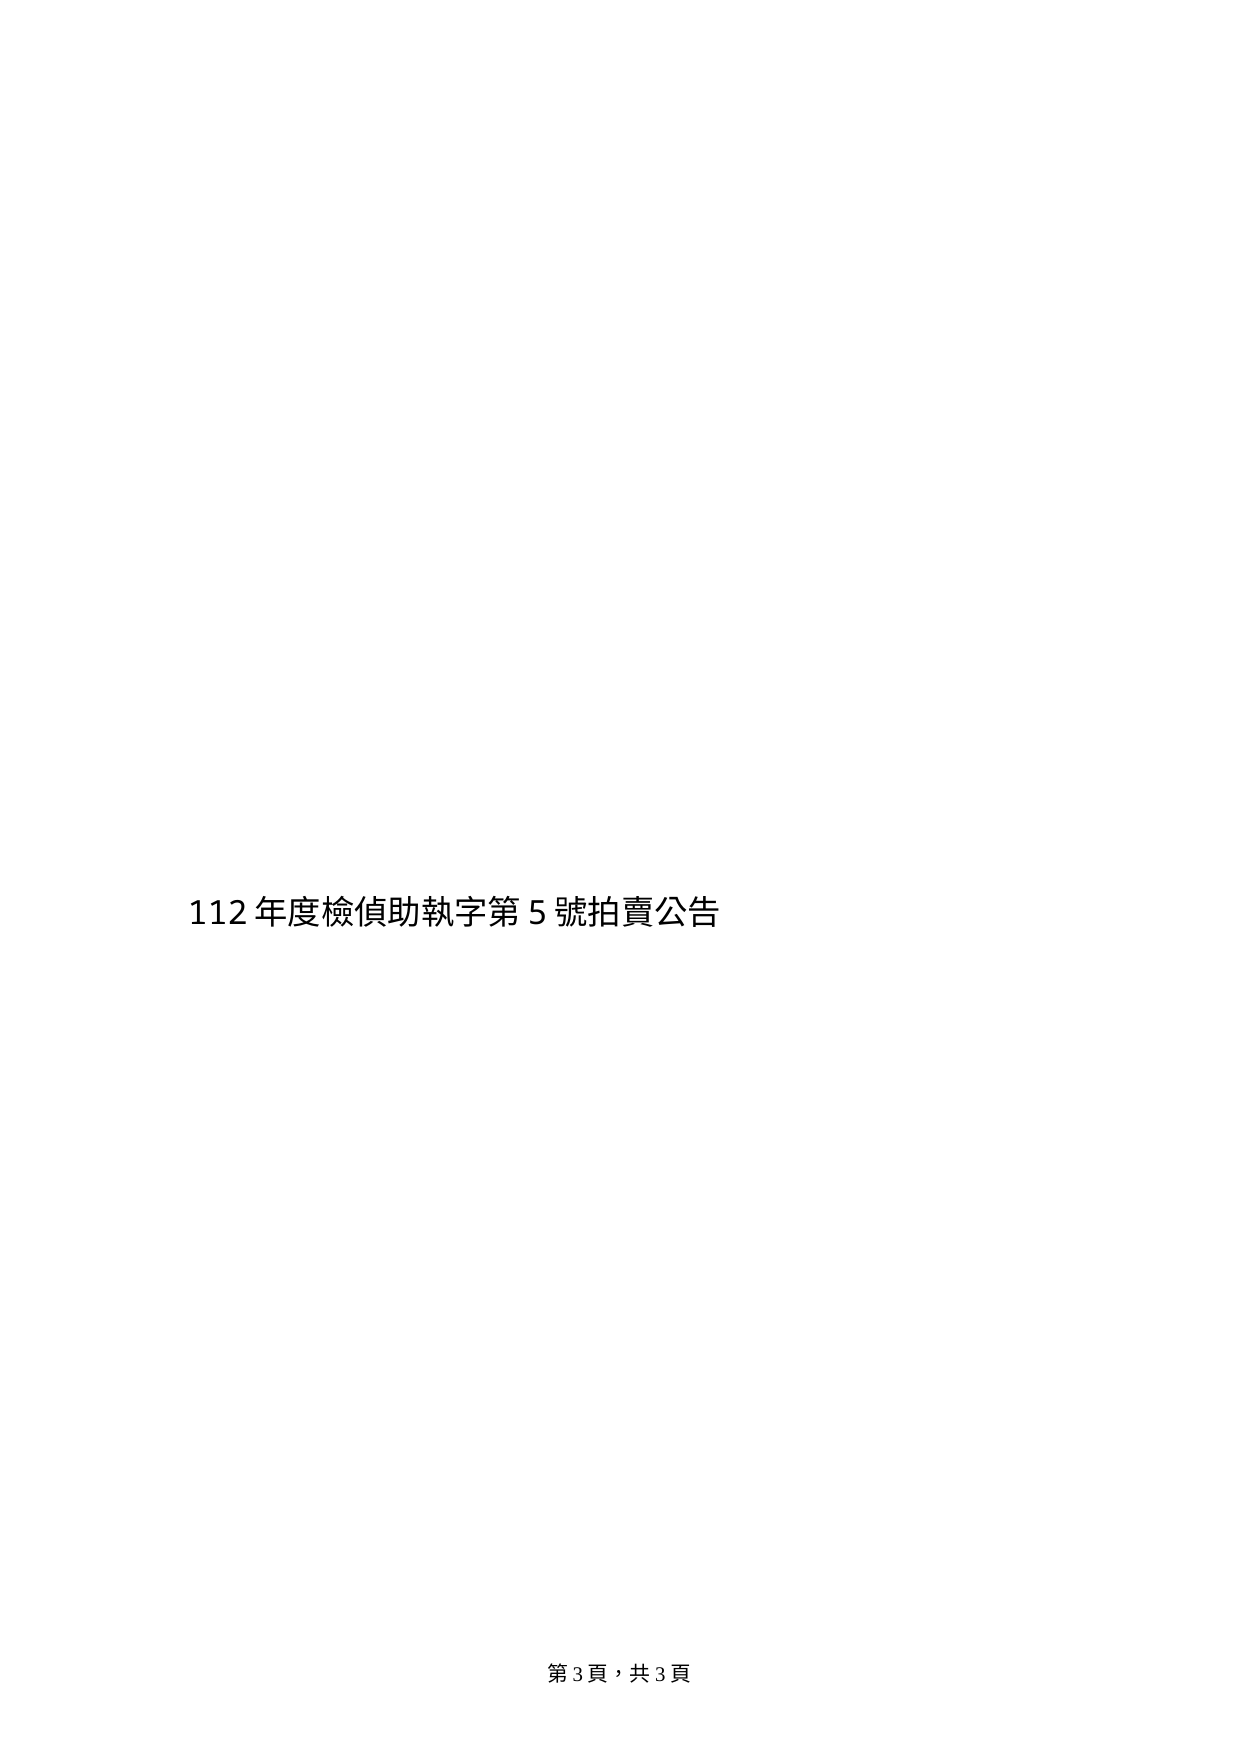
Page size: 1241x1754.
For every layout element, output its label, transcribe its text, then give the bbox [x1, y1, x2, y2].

text 112年度檢偵助執字第5號拍賣公告 [187, 868, 1107, 931]
